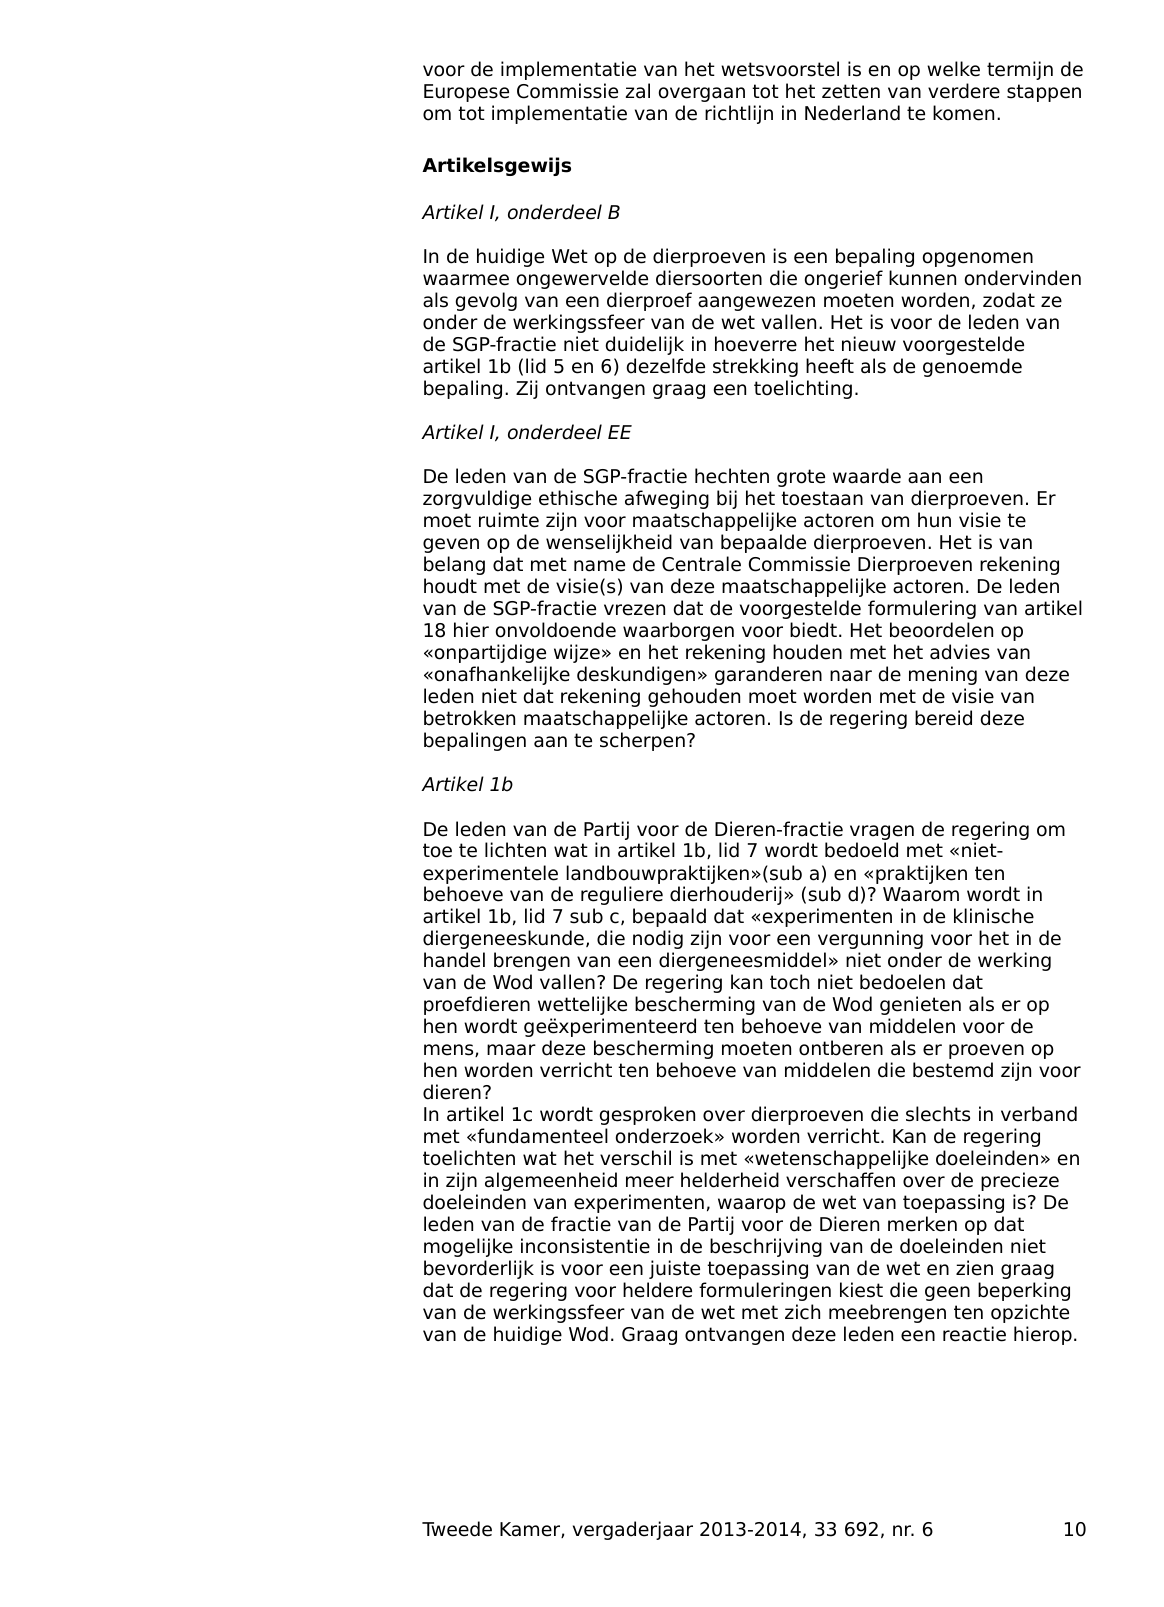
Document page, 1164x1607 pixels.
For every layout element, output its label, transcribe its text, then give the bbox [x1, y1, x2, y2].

subtitle Artikel I, onderdeel EE [422, 422, 1087, 444]
subtitle Artikelsgewijs [422, 155, 1087, 177]
text In de huidige Wet op de dierproeven is een bepaling opgenomen waarmee ongewervelde diersoorten die ongerief kunnen ondervinden als gevolg van een dierproef aangewezen moeten worden, zodat ze onder de werkingssfeer van de wet vallen. Het is voor de leden van de SGP-fractie niet duidelijk in hoeverre het nieuw voorgestelde artikel 1b (lid 5 en 6) dezelfde strekking heeft als de genoemde bepaling. Zij ontvangen graag een toelichting. [422, 246, 1087, 400]
text De leden van de Partij voor de Dieren-fractie vragen de regering om toe te lichten wat in artikel 1b, lid 7 wordt bedoeld met «niet-experimentele landbouwpraktijken»(sub a) en «praktijken ten behoeve van de reguliere dierhouderij» (sub d)? Waarom wordt in artikel 1b, lid 7 sub c, bepaald dat «experimenten in de klinische diergeneeskunde, die nodig zijn voor een vergunning voor het in de handel brengen van een diergeneesmiddel» niet onder de werking van de Wod vallen? De regering kan toch niet bedoelen dat proefdieren wettelijke bescherming van de Wod genieten als er op hen wordt geëxperimenteerd ten behoeve van middelen voor de mens, maar deze bescherming moeten ontberen als er proeven op hen worden verricht ten behoeve van middelen die bestemd zijn voor dieren? [422, 818, 1087, 1104]
text In artikel 1c wordt gesproken over dierproeven die slechts in verband met «fundamenteel onderzoek» worden verricht. Kan de regering toelichten wat het verschil is met «wetenschappelijke doeleinden» en in zijn algemeenheid meer helderheid verschaffen over de precieze doeleinden van experimenten, waarop de wet van toepassing is? De leden van de fractie van de Partij voor de Dieren merken op dat mogelijke inconsistentie in de beschrijving van de doeleinden niet bevorderlijk is voor een juiste toepassing van de wet en zien graag dat de regering voor heldere formuleringen kiest die geen beperking van de werkingssfeer van de wet met zich meebrengen ten opzichte van de huidige Wod. Graag ontvangen deze leden een reactie hierop. [422, 1104, 1087, 1346]
text De leden van de SGP-fractie hechten grote waarde aan een zorgvuldige ethische afweging bij het toestaan van dierproeven. Er moet ruimte zijn voor maatschappelijke actoren om hun visie te geven op de wenselijkheid van bepaalde dierproeven. Het is van belang dat met name de Centrale Commissie Dierproeven rekening houdt met de visie(s) van deze maatschappelijke actoren. De leden van de SGP-fractie vrezen dat de voorgestelde formulering van artikel 18 hier onvoldoende waarborgen voor biedt. Het beoordelen op «onpartijdige wijze» en het rekening houden met het advies van «onafhankelijke deskundigen» garanderen naar de mening van deze leden niet dat rekening gehouden moet worden met de visie van betrokken maatschappelijke actoren. Is de regering bereid deze bepalingen aan te scherpen? [422, 466, 1087, 752]
text voor de implementatie van het wetsvoorstel is en op welke termijn de Europese Commissie zal overgaan tot het zetten van verdere stappen om tot implementatie van de richtlijn in Nederland te komen. [422, 59, 1087, 125]
subtitle Artikel 1b [422, 774, 1087, 796]
subtitle Artikel I, onderdeel B [422, 202, 1087, 224]
